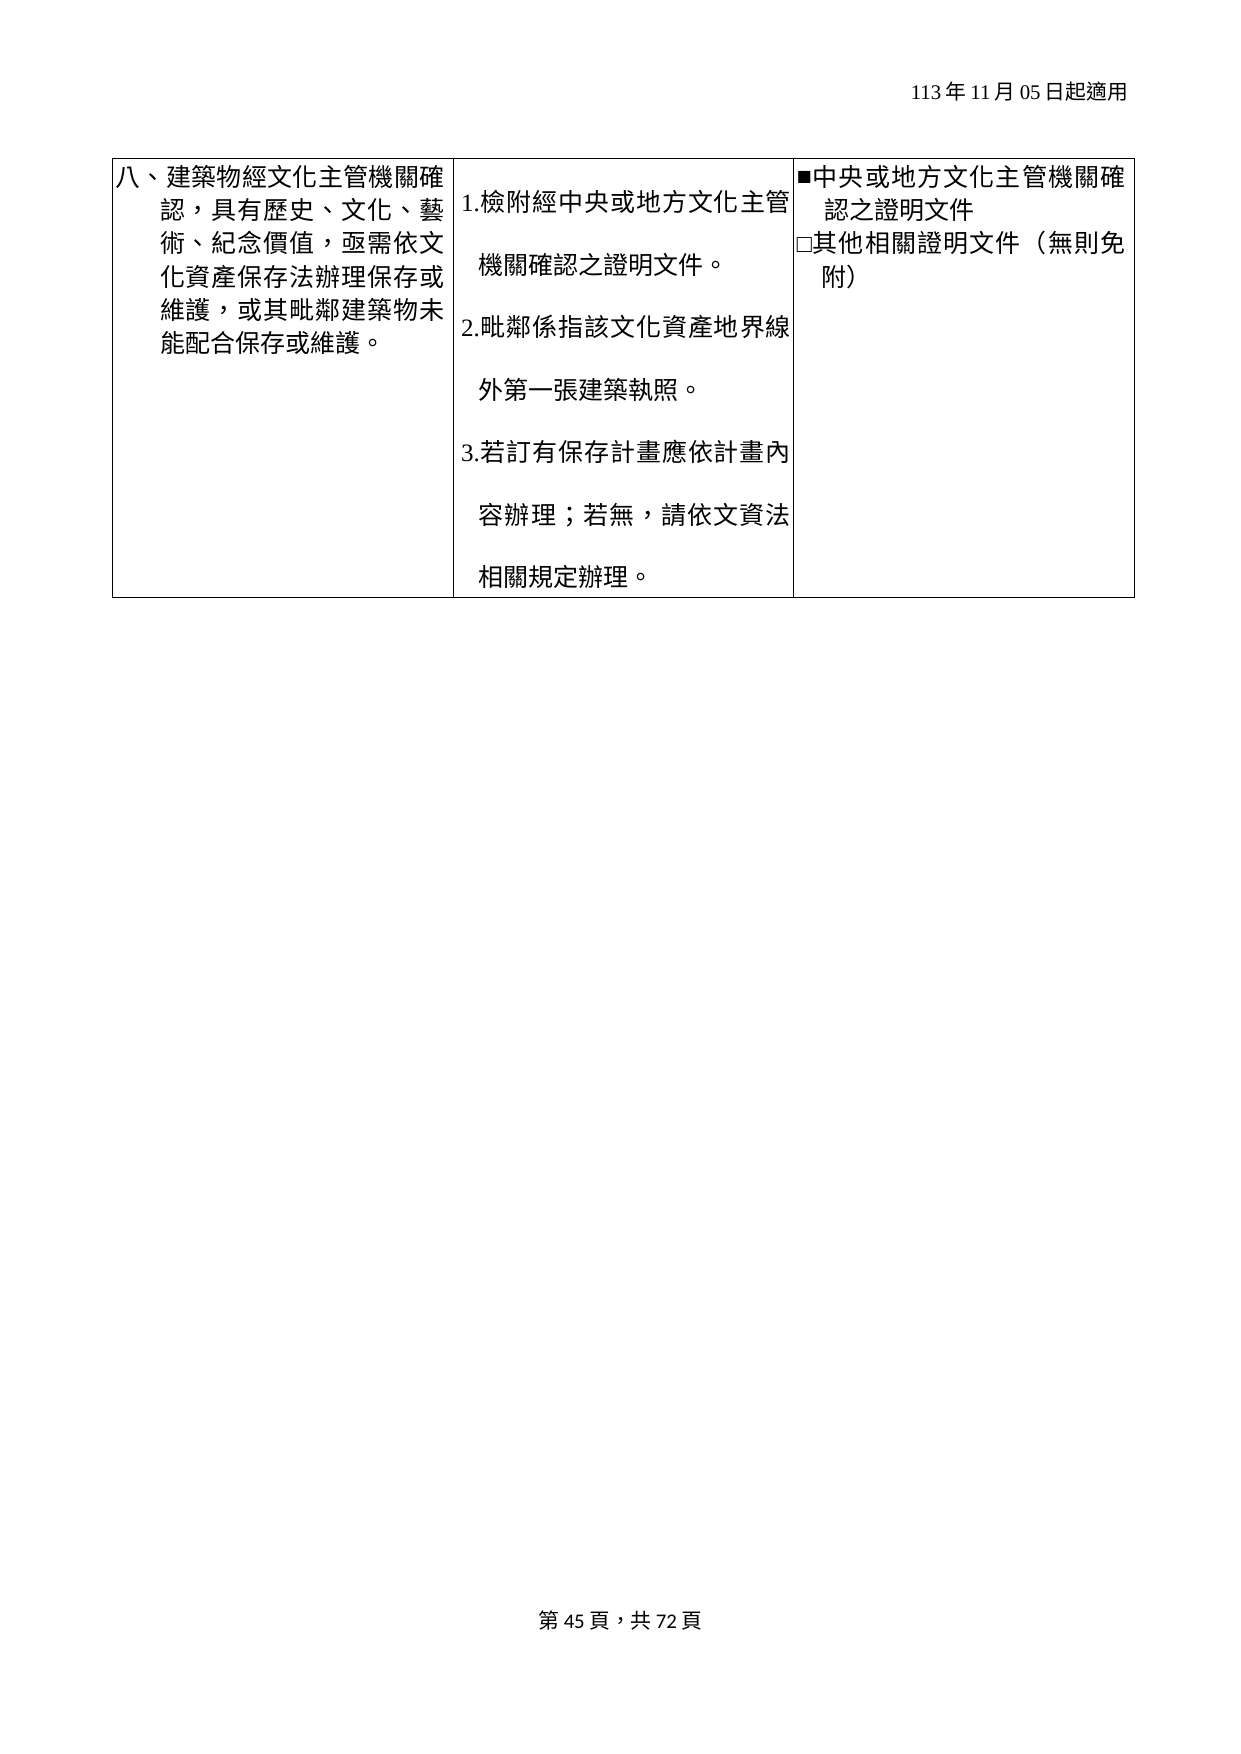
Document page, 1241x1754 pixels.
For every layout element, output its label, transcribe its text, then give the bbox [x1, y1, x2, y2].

table_cell 八、建築物經文化主管機關確認，具有歷史、文化、藝術、紀念價值，亟需依文化資產保存法辦理保存或維護，或其毗鄰建築物未能配合保存或維護。 [113, 159, 453, 597]
table_cell ■中央或地方文化主管機關確認之證明文件 □其他相關證明文件（無則免附） [794, 159, 1134, 597]
table_cell 1.檢附經中央或地方文化主管機關確認之證明文件。 2.毗鄰係指該文化資產地界線外第一張建築執照。 3.若訂有保存計畫應依計畫內容辦理；若無，請依文資法相關規定辦理。 [454, 159, 793, 597]
